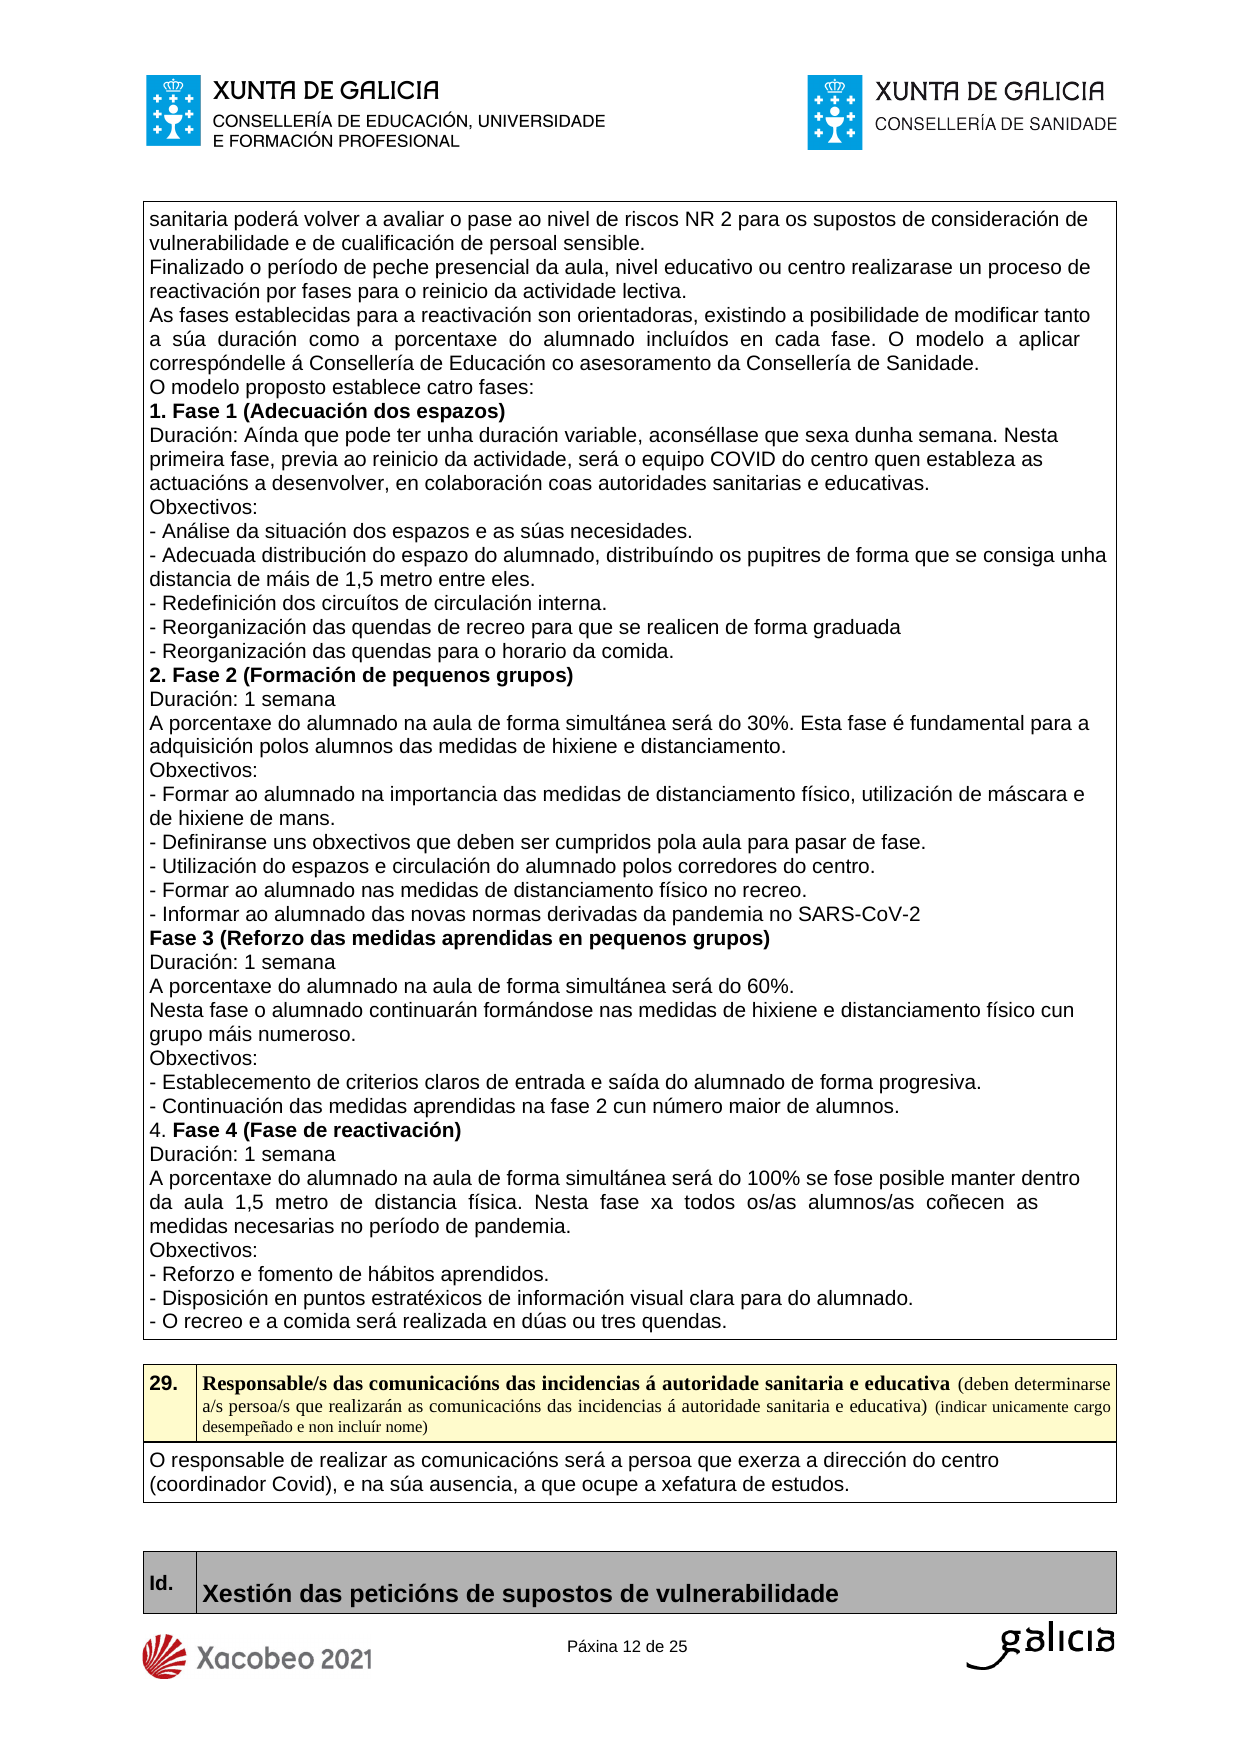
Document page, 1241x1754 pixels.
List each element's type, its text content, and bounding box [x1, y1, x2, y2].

table_header Id. [144, 1552, 196, 1613]
table_cell O responsable de realizar as comunicacións será a persoa que exerza a dirección do centro (coordinador Covid), e na súa ausencia, a que ocupe a xefatura de estudos. [144, 1443, 1116, 1502]
table_header Responsable/s das comunicacións das incidencias á autoridade sanitaria e educativa (deben determinarse a/s persoa/s que realizarán as comunicacións das incidencias á autoridade sanitaria e educativa) (indicar unicamente cargo desempeñado e non incluír nome) [197, 1365, 1116, 1441]
table_header 29. [144, 1365, 196, 1441]
table_header Xestión das peticións de supostos de vulnerabilidade [197, 1552, 1116, 1613]
table_cell sanitaria poderá volver a avaliar o pase ao nivel de riscos NR 2 para os supostos de consideración de vulnerabilidade e de cualificación de persoal sensible. Finalizado o período de peche presencial da aula, nivel educativo ou centro realizarase un proceso de reactivación por fases para o reinicio da actividade lectiva. As fases establecidas para a reactivación son orientadoras, existindo a posibilidade de modificar tanto a súa duración como a porcentaxe do alumnado incluídos en cada fase. O modelo a aplicar correspóndelle á Consellería de Educación co asesoramento da Consellería de Sanidade. O modelo proposto establece catro fases: 1. Fase 1 (Adecuación dos espazos) Duración: Aínda que pode ter unha duración variable, aconséllase que sexa dunha semana. Nesta primeira fase, previa ao reinicio da actividade, será o equipo COVID do centro quen estableza as actuacións a desenvolver, en colaboración coas autoridades sanitarias e educativas. Obxectivos: - Análise da situación dos espazos e as súas necesidades. - Adecuada distribución do espazo do alumnado, distribuíndo os pupitres de forma que se consiga unha distancia de máis de 1,5 metro entre eles. - Redefinición dos circuítos de circulación interna. - Reorganización das quendas de recreo para que se realicen de forma graduada - Reorganización das quendas para o horario da comida. 2. Fase 2 (Formación de pequenos grupos) Duración: 1 semana A porcentaxe do alumnado na aula de forma simultánea será do 30%. Esta fase é fundamental para a adquisición polos alumnos das medidas de hixiene e distanciamento. Obxectivos: - Formar ao alumnado na importancia das medidas de distanciamento físico, utilización de máscara e de hixiene de mans. - Definiranse uns obxectivos que deben ser cumpridos pola aula para pasar de fase. - Utilización do espazos e circulación do alumnado polos corredores do centro. - Formar ao alumnado nas medidas de distanciamento físico no recreo. - Informar ao alumnado das novas normas derivadas da pandemia no SARS-CoV-2 Fase 3 (Reforzo das medidas aprendidas en pequenos grupos) Duración: 1 semana A porcentaxe do alumnado na aula de forma simultánea será do 60%. Nesta fase o alumnado continuarán formándose nas medidas de hixiene e distanciamento físico cun grupo máis numeroso. Obxectivos: - Establecemento de criterios claros de entrada e saída do alumnado de forma progresiva. - Continuación das medidas aprendidas na fase 2 cun número maior de alumnos. 4. Fase 4 (Fase de reactivación) Duración: 1 semana A porcentaxe do alumnado na aula de forma simultánea será do 100% se fose posible manter dentro da aula 1,5 metro de distancia física. Nesta fase xa todos os/as alumnos/as coñecen as medidas necesarias no período de pandemia. Obxectivos: - Reforzo e fomento de hábitos aprendidos. - Disposición en puntos estratéxicos de información visual clara para do alumnado. - O recreo e a comida será realizada en dúas ou tres quendas. [144, 202, 1116, 1339]
